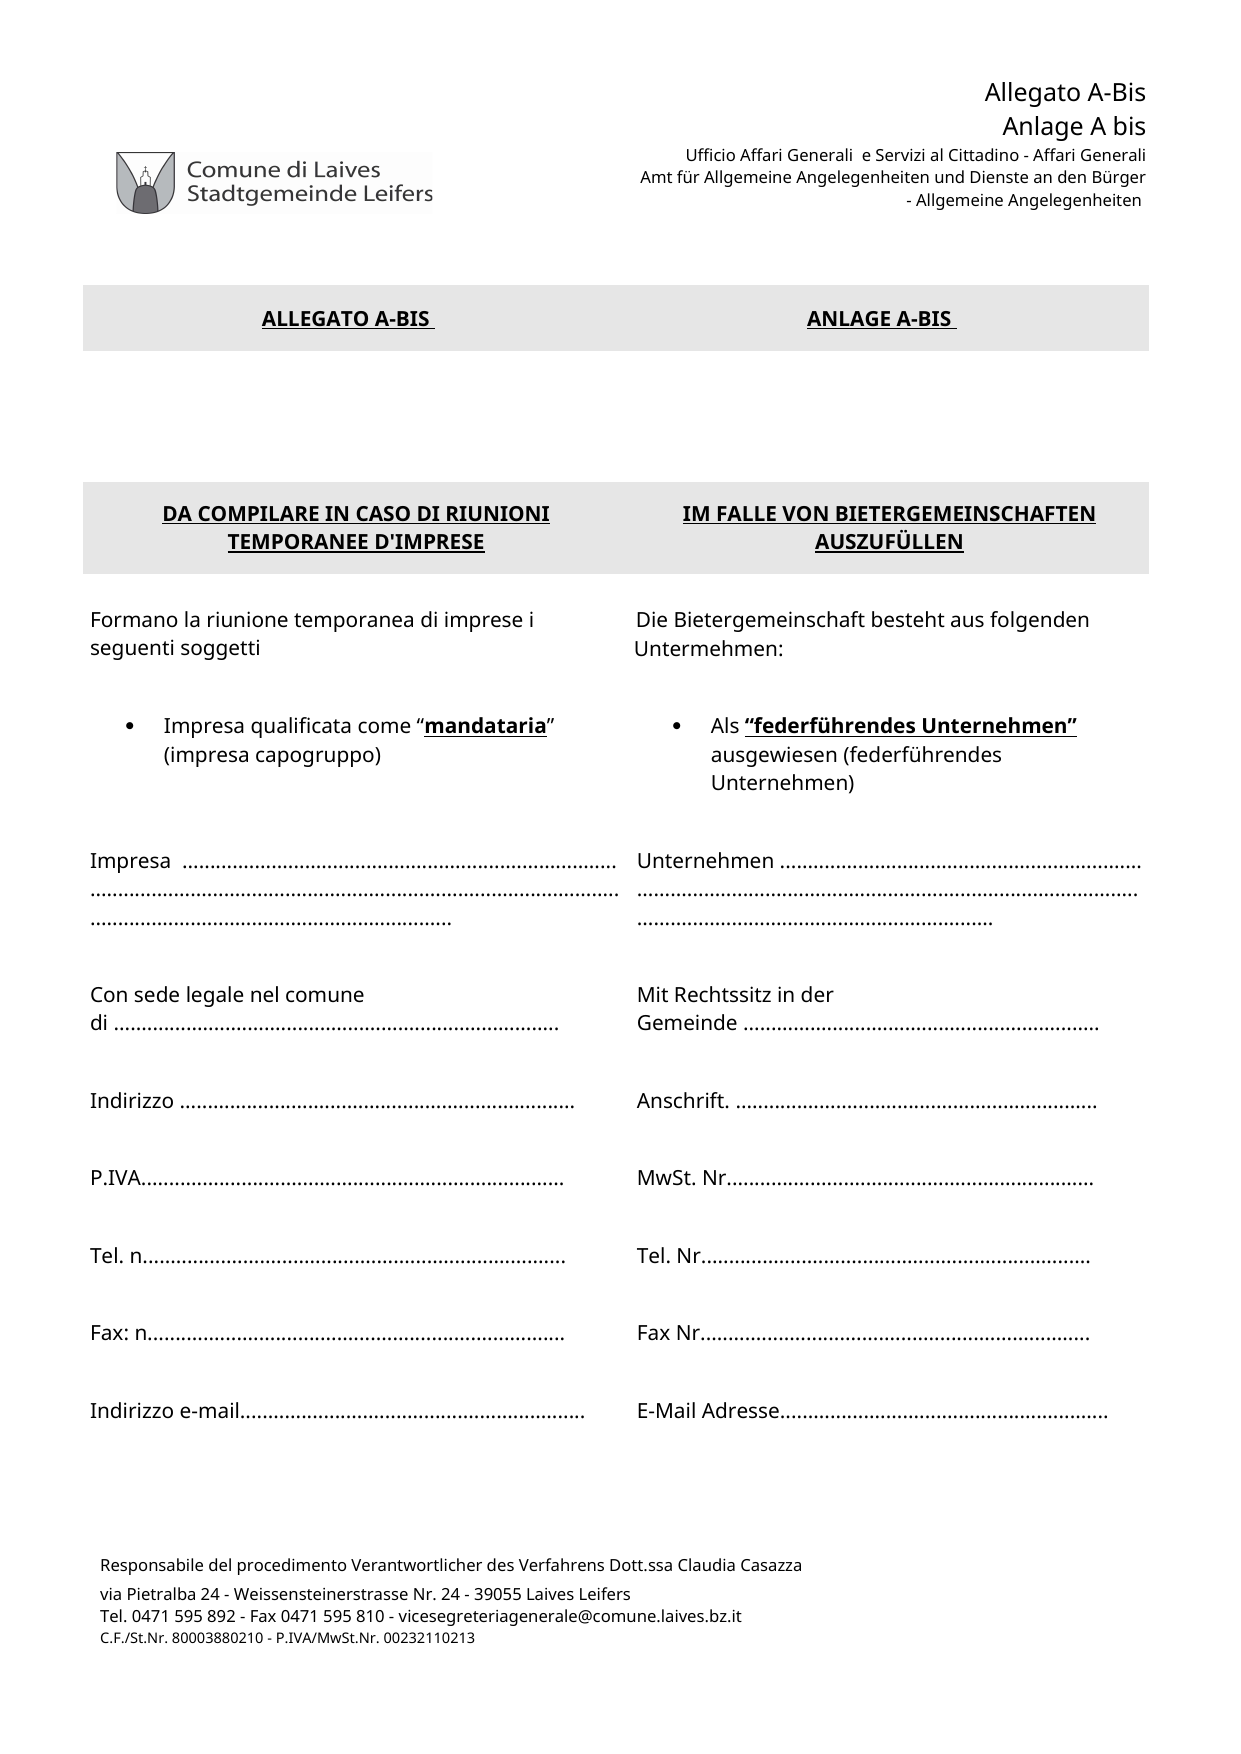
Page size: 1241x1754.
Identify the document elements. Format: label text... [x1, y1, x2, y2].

table_cell DA COMPILARE IN CASO DI RIUNIONI TEMPORANEE D'IMPRESE [83, 482, 629, 574]
table_cell Mit Rechtssitz in der Gemeinde ................................................................ [629, 950, 1149, 1056]
table_cell Impresa .............................................................................................................................................................................................................................................. [83, 815, 629, 950]
table_cell Als “federführendes Unternehmen” ausgewiesen (federführendes Unternehmen) [629, 681, 1149, 815]
table_cell Indirizzo e-mail.............................................................. [83, 1366, 629, 1443]
table_cell Unternehmen ........................................................................................................................................................................................................................... [629, 815, 1149, 950]
table_cell Fax: n........................................................................... [83, 1288, 629, 1366]
picture [116, 152, 433, 214]
table_cell [629, 416, 1149, 482]
table_cell Anschrift. ................................................................. [629, 1056, 1149, 1133]
table_cell Impresa qualificata come “mandataria” (impresa capogruppo) [83, 681, 629, 815]
table_cell E-Mail Adresse........................................................... [629, 1366, 1149, 1443]
table_cell P.IVA............................................................................ [83, 1133, 629, 1211]
table_cell Con sede legale nel comune di ................................................................................ [83, 950, 629, 1056]
table_header ANLAGE A-BIS [614, 285, 1149, 351]
table_cell Die Bietergemeinschaft besteht aus folgenden Untermehmen: [629, 574, 1149, 681]
table_cell Indirizzo ....................................................................... [83, 1056, 629, 1133]
table_header ALLEGATO A-BIS [83, 285, 614, 351]
table_cell MwSt. Nr.................................................................. [629, 1133, 1149, 1211]
table_cell IM FALLE VON BIETERGEMEINSCHAFTEN AUSZUFÜLLEN [629, 482, 1149, 574]
table_cell Fax Nr...................................................................... [629, 1288, 1149, 1366]
table_cell [83, 416, 629, 482]
table_cell Tel. n............................................................................ [83, 1211, 629, 1288]
table_cell Formano la riunione temporanea di imprese i seguenti soggetti [83, 574, 629, 681]
table_cell Tel. Nr...................................................................... [629, 1211, 1149, 1288]
table_cell [629, 351, 1149, 416]
table_cell [83, 351, 629, 416]
